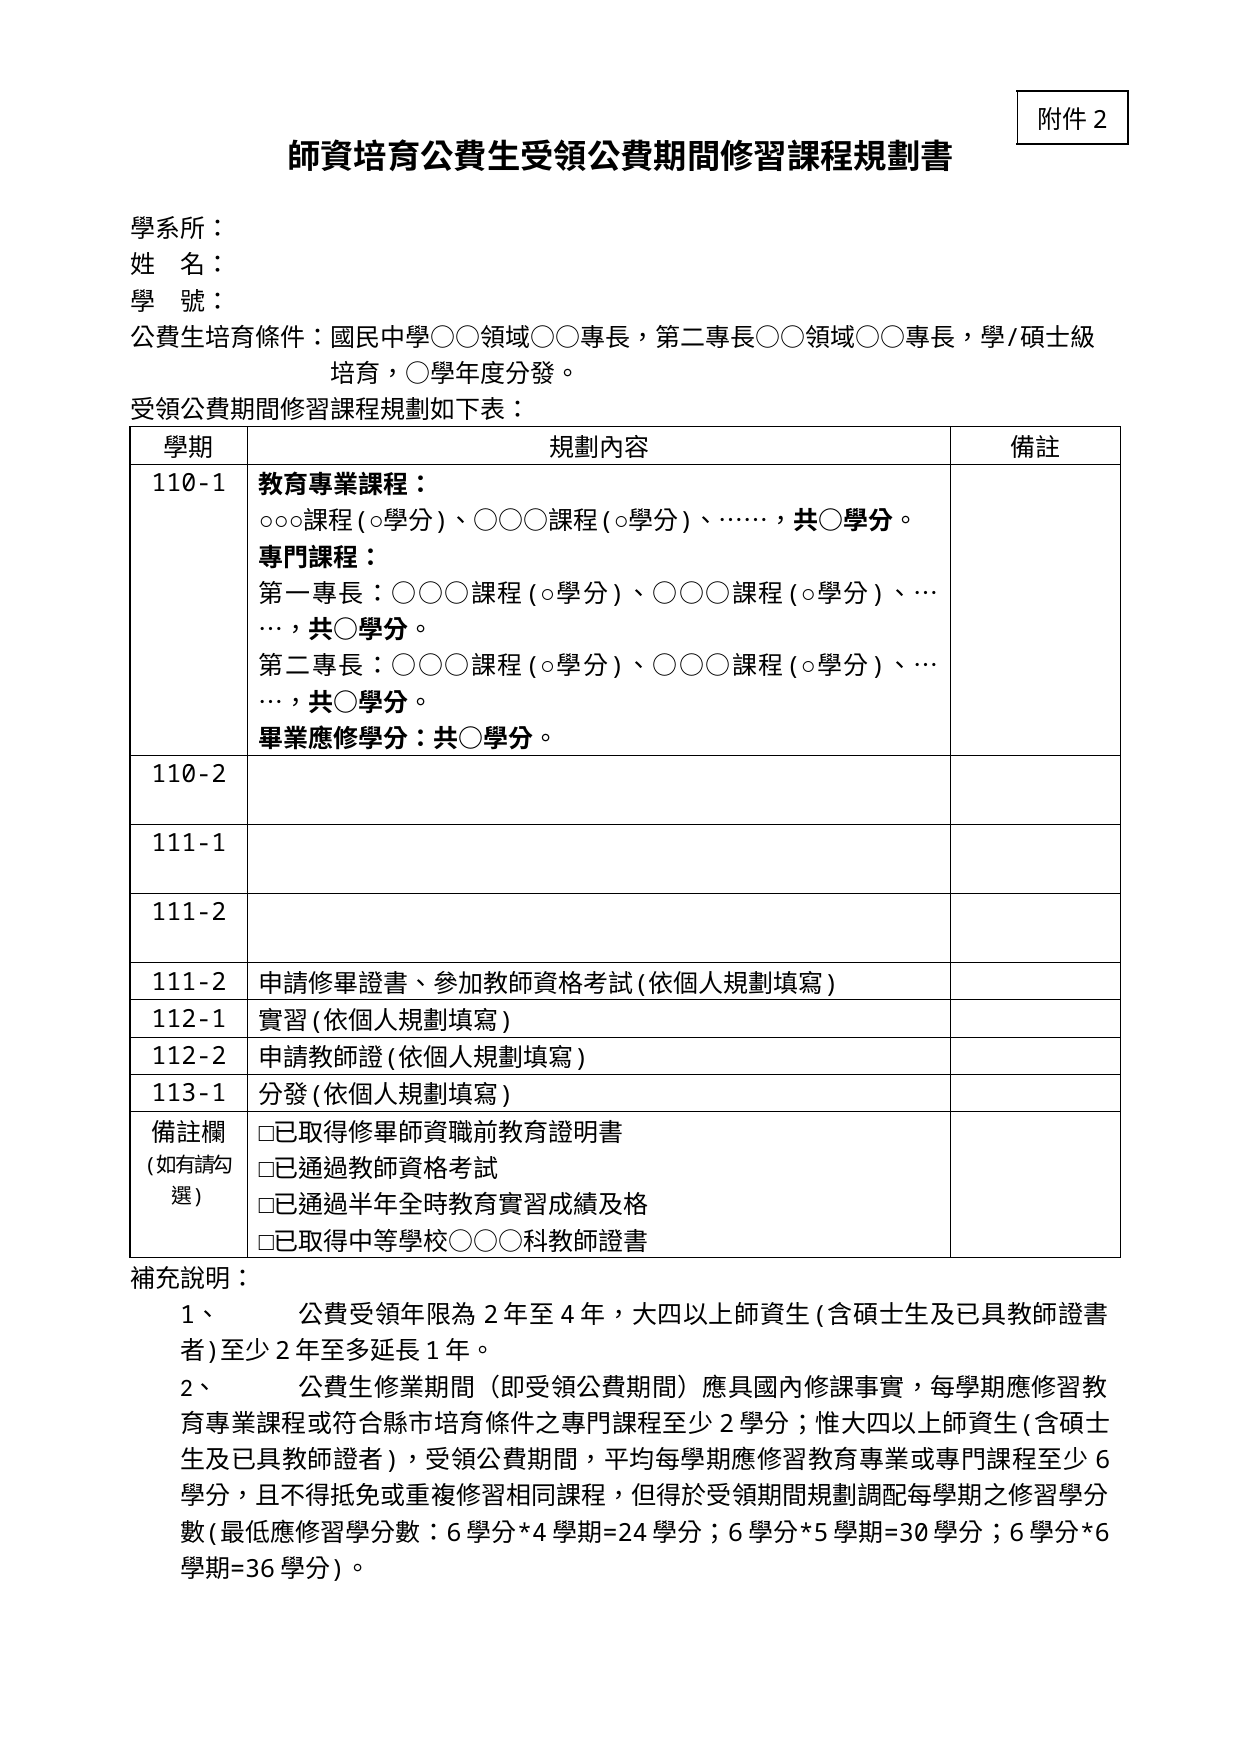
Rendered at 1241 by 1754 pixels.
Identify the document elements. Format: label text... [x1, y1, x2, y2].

table_header 學期 [131, 427, 247, 463]
text 師資培育公費生受領公費期間修習課程規劃書 [130, 92, 1110, 175]
text 學系所： [130, 209, 1110, 245]
table_cell 申請修畢證書、參加教師資格考試(依個人規劃填寫) [248, 963, 950, 999]
text 補充說明： [130, 1258, 1110, 1294]
table_cell 實習(依個人規劃填寫) [248, 1000, 950, 1037]
table_cell [951, 1038, 1120, 1074]
table_cell [951, 963, 1120, 999]
text 學 號： [130, 281, 1110, 317]
table_cell [951, 894, 1120, 962]
table_cell 112-1 [131, 1000, 247, 1037]
text 姓 名： [130, 245, 1110, 281]
table_cell [951, 465, 1120, 754]
list 公費受領年限為2年至4年，大四以上師資生(含碩士生及已具教師證書者)至少2年至多延長1年。 [180, 1294, 1110, 1367]
table_cell 111-2 [131, 894, 247, 962]
table_cell 110-1 [131, 465, 247, 754]
text 公費生培育條件：國民中學○○領域○○專長，第二專長○○領域○○專長，學/碩士級培育，○學年度分發。 [130, 317, 1110, 390]
table_cell 110-2 [131, 756, 247, 824]
table_cell 申請教師證(依個人規劃填寫) [248, 1038, 950, 1074]
text 附件2 [1033, 99, 1112, 136]
table_header 備註 [951, 427, 1120, 463]
table_cell 113-1 [131, 1075, 247, 1111]
table_cell [951, 1075, 1120, 1111]
table_cell 111-1 [131, 825, 247, 893]
table_cell [951, 1000, 1120, 1037]
table_cell [951, 825, 1120, 893]
list 公費生修業期間（即受領公費期間）應具國內修課事實，每學期應修習教育專業課程或符合縣市培育條件之專門課程至少2學分；惟大四以上師資生(含碩士生及已具教師證者)，受領公費期間，平均每學期應修習教育專業或專門課程至少6學分，且不得抵免或重複修習相同課程，但得於受領期間規劃調配每學期之修習學分數(最低應修習學分數：6學分*4學期=24學分；6學分*5學期=30學分；6學分*6學期=36學分)。 [180, 1367, 1110, 1584]
table_cell [248, 756, 950, 824]
text 受領公費期間修習課程規劃如下表： [130, 390, 1110, 426]
table_cell [951, 1112, 1120, 1257]
table_cell 112-2 [131, 1038, 247, 1074]
table_cell 備註欄 (如有請勾選) [131, 1112, 247, 1257]
table_cell 教育專業課程： ○○○課程(○學分)、○○○課程(○學分)、……，共○學分。 專門課程： 第一專長：○○○課程(○學分)、○○○課程(○學分)、……，共○學分。 第二專長：○○○課程(○學分)、○○○課程(○學分)、……，共○學分。 畢業應修學分：共○學分。 [248, 465, 950, 754]
table_cell 分發(依個人規劃填寫) [248, 1075, 950, 1111]
table_cell 111-2 [131, 963, 247, 999]
table_header 規劃內容 [248, 427, 950, 463]
table_cell [248, 894, 950, 962]
text 師資培育公費生受領公費期間修習課程規劃書 [1018, 92, 1127, 143]
table_cell [248, 825, 950, 893]
table_cell □已取得修畢師資職前教育證明書 □已通過教師資格考試 □已通過半年全時教育實習成績及格 □已取得中等學校○○○科教師證書 [248, 1112, 950, 1257]
table_cell [951, 756, 1120, 824]
